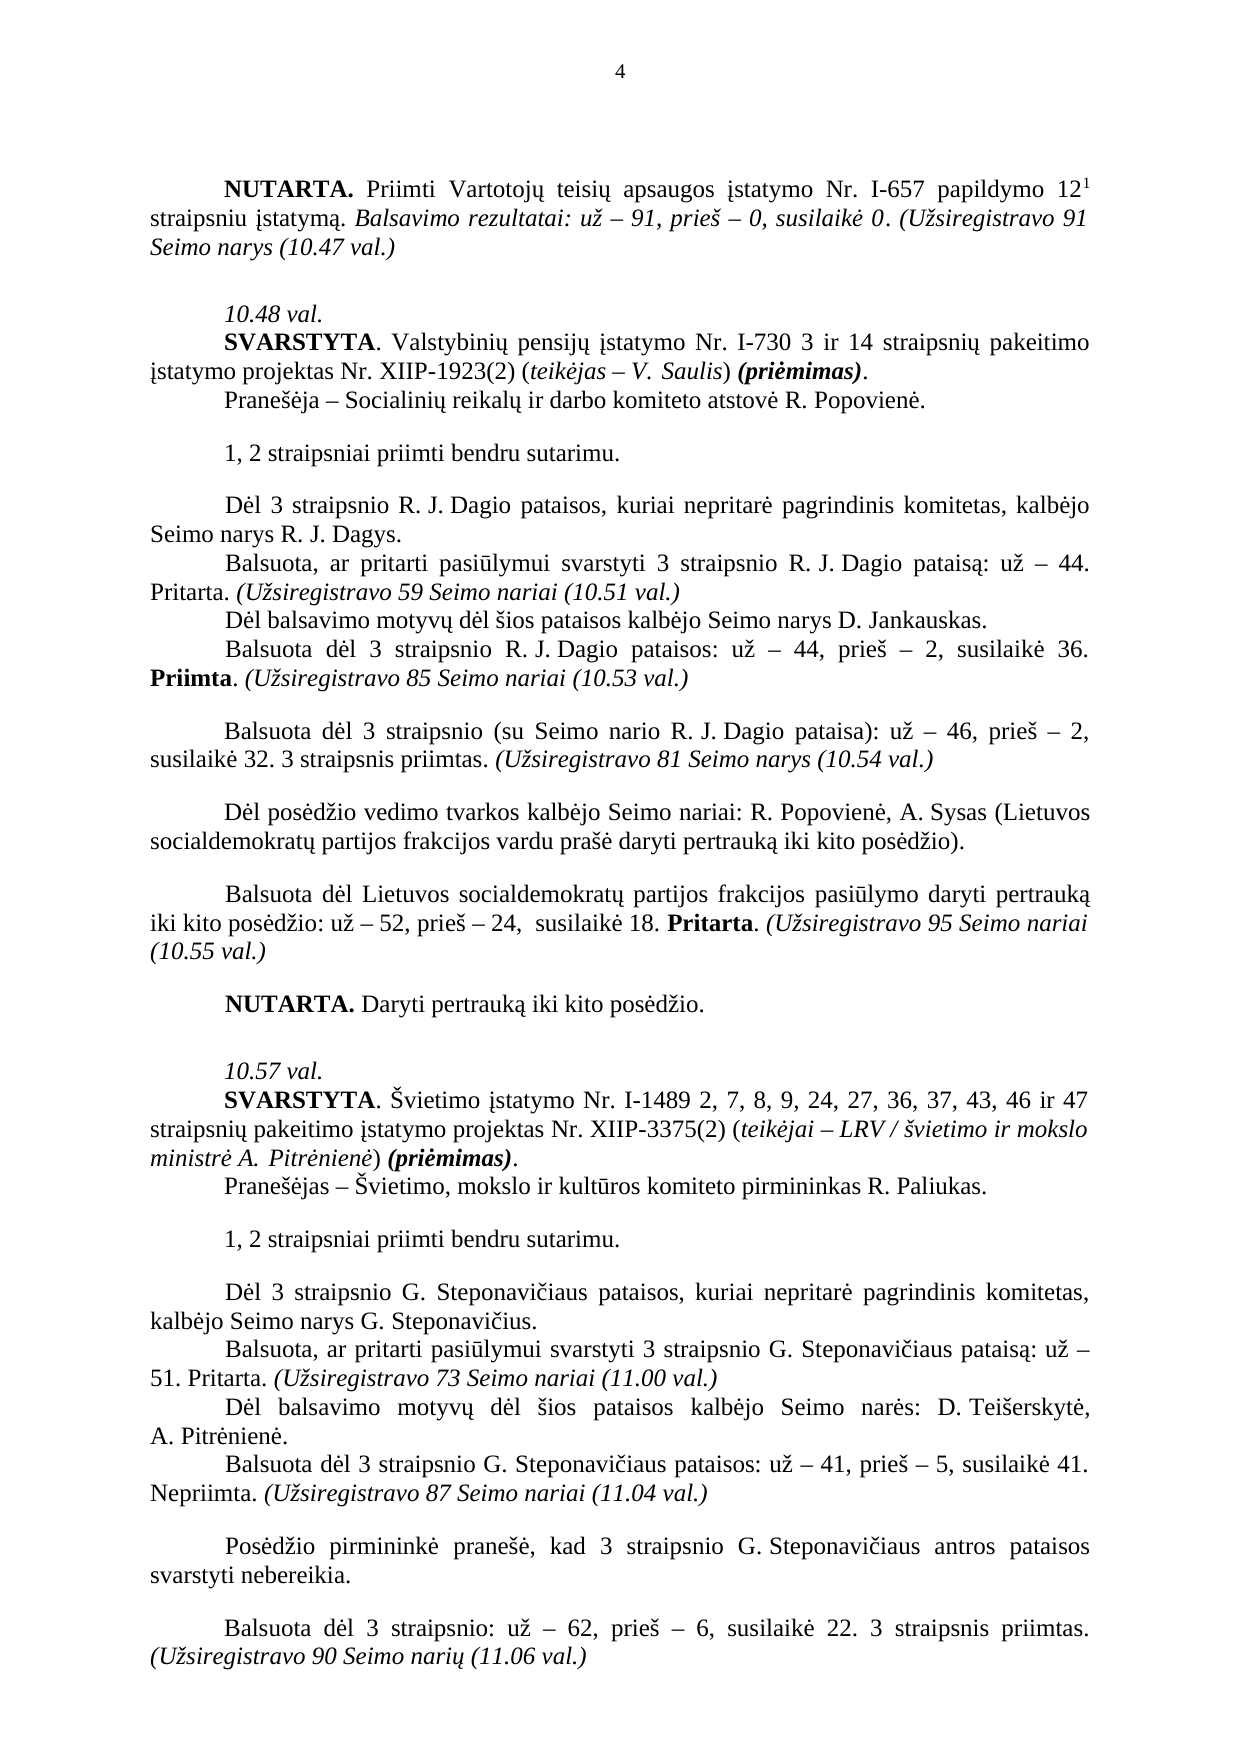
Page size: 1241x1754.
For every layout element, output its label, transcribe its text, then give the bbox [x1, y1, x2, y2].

text Balsuota, ar pritarti pasiūlymui svarstyti 3 straipsnio R. J. Dagio pataisą: už – 44. Pritarta. (Užsiregistravo 59 Seimo nariai (10.51 val.) [150, 548, 1090, 606]
text Balsuota, ar pritarti pasiūlymui svarstyti 3 straipsnio G. Steponavičiaus pataisą: už – 51. Pritarta. (Užsiregistravo 73 Seimo nariai (11.00 val.) [150, 1334, 1090, 1392]
text Balsuota dėl 3 straipsnio: už – 62, prieš – 6, susilaikė 22. 3 straipsnis priimtas. (Užsiregistravo 90 Seimo narių (11.06 val.) [150, 1613, 1090, 1670]
text SVARSTYTA. Valstybinių pensijų įstatymo Nr. I-730 3 ir 14 straipsnių pakeitimo įstatymo projektas Nr. XIIP-1923(2) (teikėjas – V. Saulis) (priėmimas). [150, 327, 1090, 385]
text NUTARTA. Daryti pertrauką iki kito posėdžio. [150, 989, 1090, 1018]
text Balsuota dėl 3 straipsnio G. Steponavičiaus pataisos: už – 41, prieš – 5, susilaikė 41. Nepriimta. (Užsiregistravo 87 Seimo nariai (11.04 val.) [150, 1449, 1090, 1507]
text Dėl posėdžio vedimo tvarkos kalbėjo Seimo nariai: R. Popovienė, A. Sysas (Lietuvos socialdemokratų partijos frakcijos vardu prašė daryti pertrauką iki kito posėdžio). [150, 797, 1090, 855]
text SVARSTYTA. Švietimo įstatymo Nr. I-1489 2, 7, 8, 9, 24, 27, 36, 37, 43, 46 ir 47 straipsnių pakeitimo įstatymo projektas Nr. XIIP-3375(2) (teikėjai – LRV / švietimo ir mokslo ministrė A. Pitrėnienė) (priėmimas). [150, 1085, 1090, 1171]
text 1, 2 straipsniai priimti bendru sutarimu. [150, 1224, 1090, 1253]
text Dėl balsavimo motyvų dėl šios pataisos kalbėjo Seimo narės: D. Teišerskytė, A. Pitrėnienė. [150, 1392, 1090, 1449]
text Posėdžio pirmininkė pranešė, kad 3 straipsnio G. Steponavičiaus antros pataisos svarstyti nebereikia. [150, 1531, 1090, 1588]
text Dėl balsavimo motyvų dėl šios pataisos kalbėjo Seimo narys D. Jankauskas. [150, 606, 1090, 634]
text Balsuota dėl 3 straipsnio R. J. Dagio pataisos: už – 44, prieš – 2, susilaikė 36. Priimta. (Užsiregistravo 85 Seimo nariai (10.53 val.) [150, 634, 1090, 692]
text Balsuota dėl Lietuvos socialdemokratų partijos frakcijos pasiūlymo daryti pertrauką iki kito posėdžio: už – 52, prieš – 24, susilaikė 18. Pritarta. (Užsiregistravo 95 Seimo nariai (10.55 val.) [150, 879, 1090, 965]
text 1, 2 straipsniai priimti bendru sutarimu. [150, 438, 1090, 466]
text 10.48 val. [150, 299, 1090, 327]
text Pranešėja – Socialinių reikalų ir darbo komiteto atstovė R. Popovienė. [150, 385, 1090, 414]
text Balsuota dėl 3 straipsnio (su Seimo nario R. J. Dagio pataisa): už – 46, prieš – 2, susilaikė 32. 3 straipsnis priimtas. (Užsiregistravo 81 Seimo narys (10.54 val.) [150, 716, 1090, 773]
text Pranešėjas – Švietimo, mokslo ir kultūros komiteto pirmininkas R. Paliukas. [150, 1171, 1090, 1200]
text NUTARTA. Priimti Vartotojų teisių apsaugos įstatymo Nr. I-657 papildymo 121 straipsniu įstatymą. Balsavimo rezultatai: už – 91, prieš – 0, susilaikė 0. (Užsiregistravo 91 Seimo narys (10.47 val.) [150, 174, 1090, 260]
text Dėl 3 straipsnio G. Steponavičiaus pataisos, kuriai nepritarė pagrindinis komitetas, kalbėjo Seimo narys G. Steponavičius. [150, 1277, 1090, 1334]
text Dėl 3 straipsnio R. J. Dagio pataisos, kuriai nepritarė pagrindinis komitetas, kalbėjo Seimo narys R. J. Dagys. [150, 491, 1090, 548]
text 10.57 val. [150, 1056, 1090, 1085]
